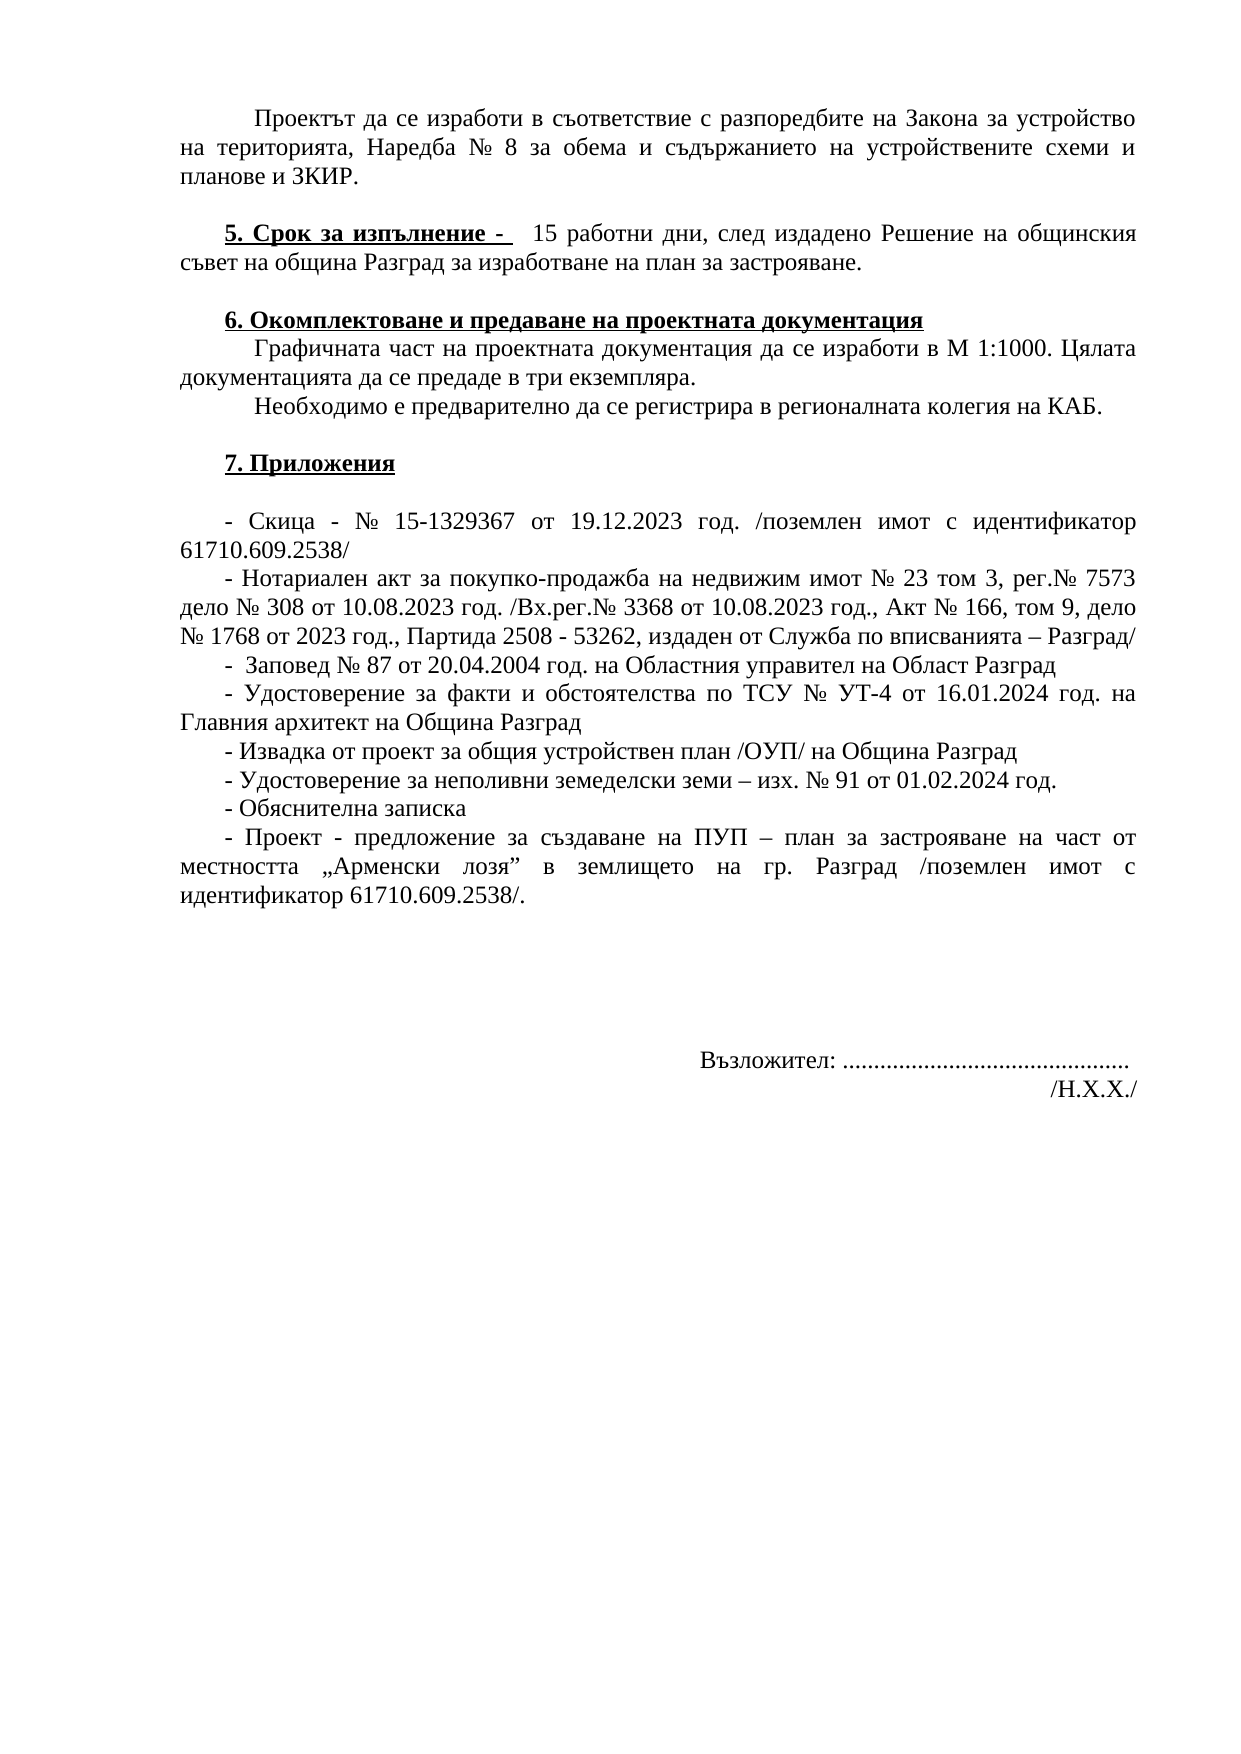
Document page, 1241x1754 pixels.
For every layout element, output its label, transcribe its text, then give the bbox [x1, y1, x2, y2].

text - Заповед № 87 от 20.04.2004 год. на Областния управител на Област Разград [180, 650, 1137, 678]
text 5. Срок за изпълнение - 15 работни дни, след издадено Решение на общинския съвет на община Разград за изработване на план за застрояване. [180, 218, 1137, 276]
text Графичната част на проектната документация да се изработи в М 1:1000. Цялата документацията да се предаде в три екземпляра. [180, 333, 1137, 391]
text Проектът да се изработи в съответствие с разпоредбите на Закона за устройство на територията, Наредба № 8 за обема и съдържанието на устройствените схеми и планове и ЗКИР. [180, 103, 1137, 190]
text Необходимо е предварително да се регистрира в регионалната колегия на КАБ. [180, 391, 1137, 420]
text - Удостоверение за неполивни земеделски земи – изх. № 91 от 01.02.2024 год. [180, 765, 1137, 793]
text 6. Окомплектоване и предаване на проектната документация [180, 305, 1137, 333]
text 7. Приложения [180, 448, 1137, 477]
text Възложител: .............................................. /Н.Х.Х./ [180, 1045, 1137, 1102]
text - Извадка от проект за общия устройствен план /ОУП/ на Община Разград [180, 736, 1137, 765]
text - Проект - предложение за създаване на ПУП – план за застрояване на част от местността „Арменски лозя” в землището на гр. Разград /поземлен имот с идентификатор 61710.609.2538/. [180, 822, 1137, 908]
text - Обяснителна записка [180, 793, 1137, 822]
text - Удостоверение за факти и обстоятелства по ТСУ № УТ-4 от 16.01.2024 год. на Главния архитект на Община Разград [180, 678, 1137, 736]
text - Скица - № 15-1329367 от 19.12.2023 год. /поземлен имот с идентификатор 61710.609.2538/ [180, 506, 1137, 563]
text - Нотариален акт за покупко-продажба на недвижим имот № 23 том 3, рег.№ 7573 дело № 308 от 10.08.2023 год. /Вх.рег.№ 3368 от 10.08.2023 год., Акт № 166, том 9, дело № 1768 от 2023 год., Партида 2508 - 53262, издаден от Служба по вписванията – Разград/ [180, 563, 1137, 650]
